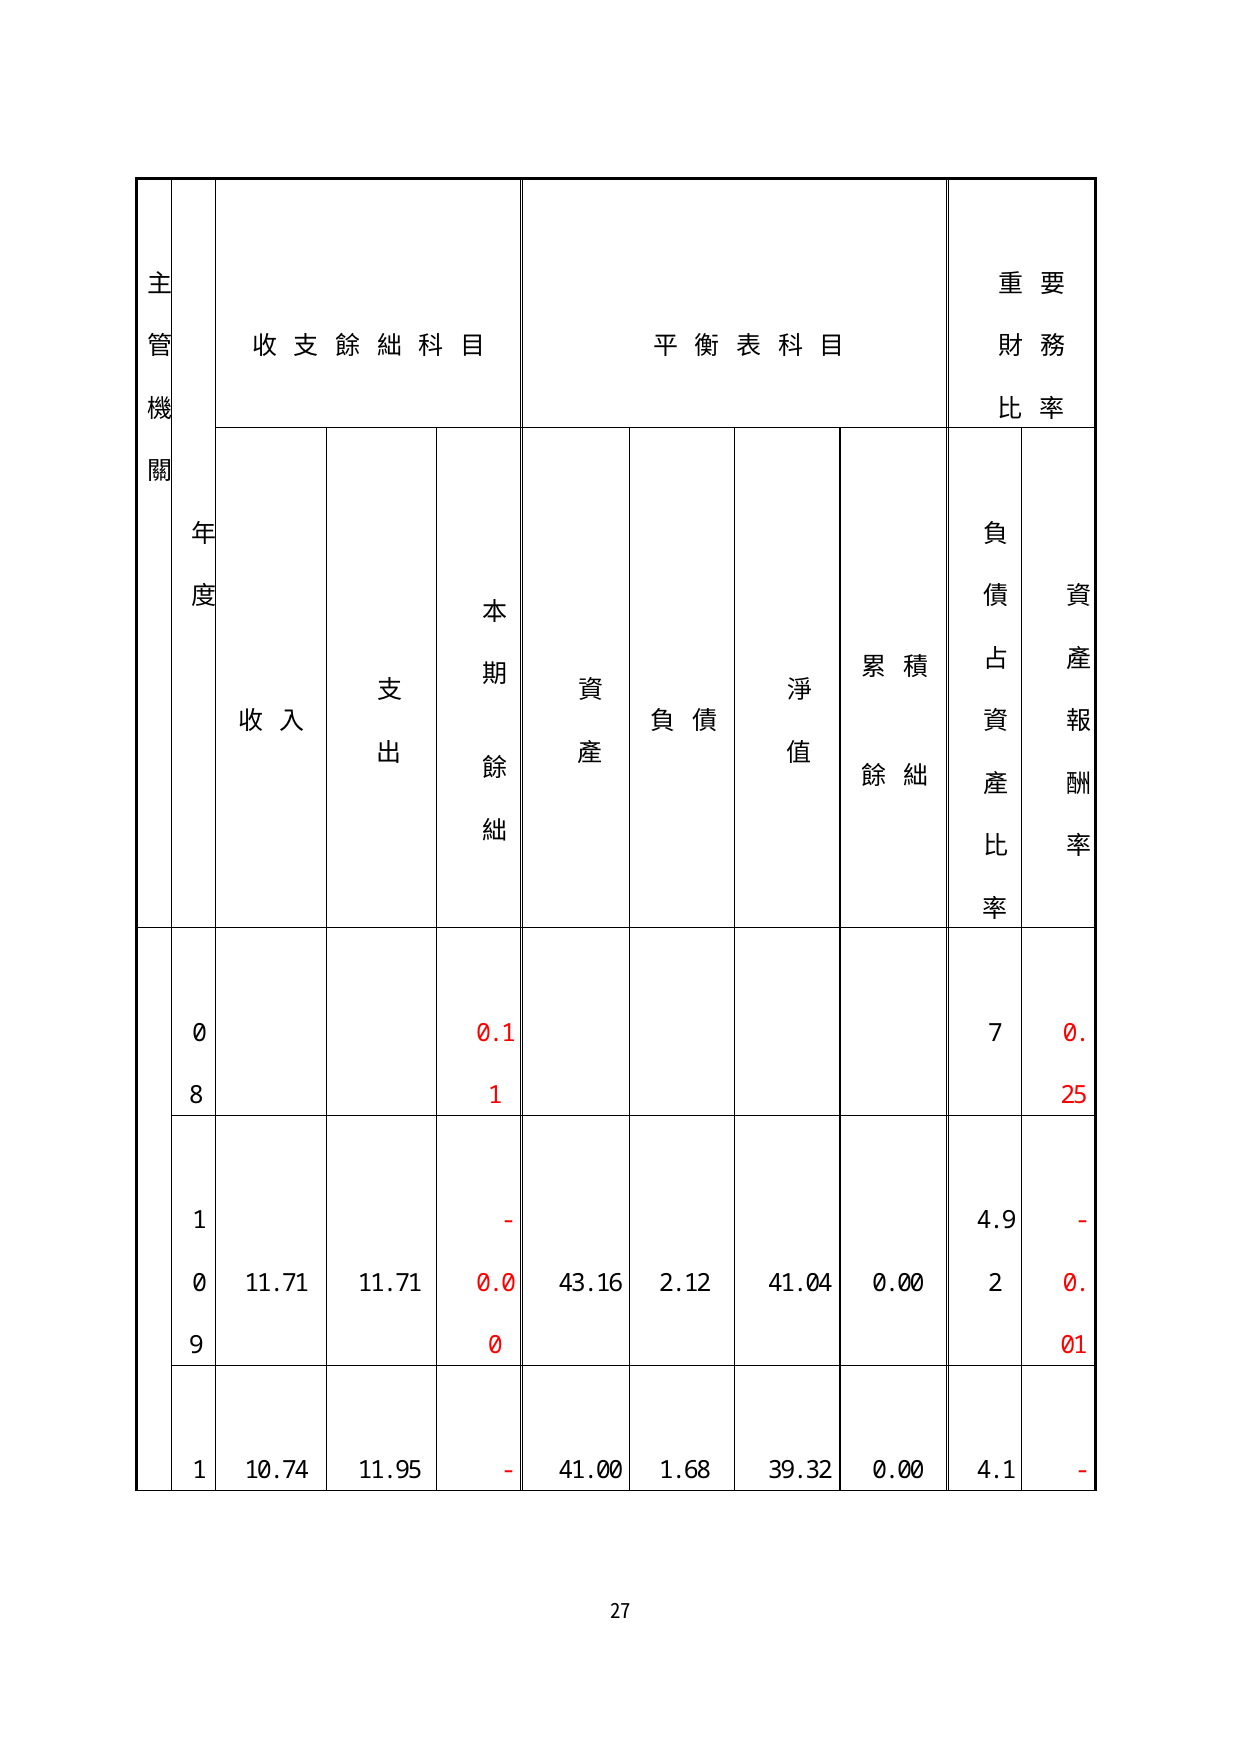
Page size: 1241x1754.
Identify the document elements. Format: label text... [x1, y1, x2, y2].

table_cell 2.12 [630, 1116, 734, 1365]
table_cell [1022, 1366, 1094, 1490]
table_cell [630, 928, 734, 1115]
table_cell [216, 928, 326, 1115]
table_cell 11.71 [216, 1116, 326, 1365]
table_header 平衡表科目 [523, 180, 946, 427]
table_cell -0.11 [437, 928, 520, 1115]
table_cell 39.32 [735, 1366, 839, 1490]
table_cell 11.95 [327, 1366, 436, 1490]
table_header 年度 [172, 180, 215, 927]
table_cell [735, 928, 839, 1115]
table_cell 43.16 [523, 1116, 629, 1365]
table_cell 累積 餘絀 [841, 428, 946, 927]
table_cell 0.00 [841, 1366, 946, 1490]
table_cell -0.25 [1022, 928, 1094, 1115]
table_cell 109 [172, 1116, 215, 1365]
table_header 收支餘絀科目 [216, 180, 520, 427]
table_header 重要財務比率 [949, 180, 1094, 427]
table_cell 41.00 [523, 1366, 629, 1490]
table_cell [841, 928, 946, 1115]
table_cell [138, 928, 171, 1490]
table_cell [437, 1366, 520, 1490]
table_cell 41.04 [735, 1116, 839, 1365]
table_cell 1 [172, 1366, 215, 1490]
table_cell 4.92 [949, 1116, 1021, 1365]
table_cell 淨值 [735, 428, 839, 927]
table_cell 0.00 [841, 1116, 946, 1365]
table_cell -0.00 [437, 1116, 520, 1365]
table_cell 1.68 [630, 1366, 734, 1490]
table_cell 收入 [216, 428, 326, 927]
table_cell 負債 [630, 428, 734, 927]
table_cell [523, 928, 629, 1115]
table_cell 10.74 [216, 1366, 326, 1490]
table_cell 負債占資產比率 [949, 428, 1021, 927]
table_cell 7 [949, 928, 1021, 1115]
table_cell 08 [172, 928, 215, 1115]
table_cell 本期 餘絀 [437, 428, 520, 927]
table_header 主管機關 [138, 180, 171, 927]
table_cell 資產 [523, 428, 629, 927]
table_cell 4.1 [949, 1366, 1021, 1490]
table_cell -0.01 [1022, 1116, 1094, 1365]
table_cell 支出 [327, 428, 436, 927]
table_cell 資產報酬率 [1022, 428, 1094, 927]
table_cell [327, 928, 436, 1115]
table_cell 11.71 [327, 1116, 436, 1365]
